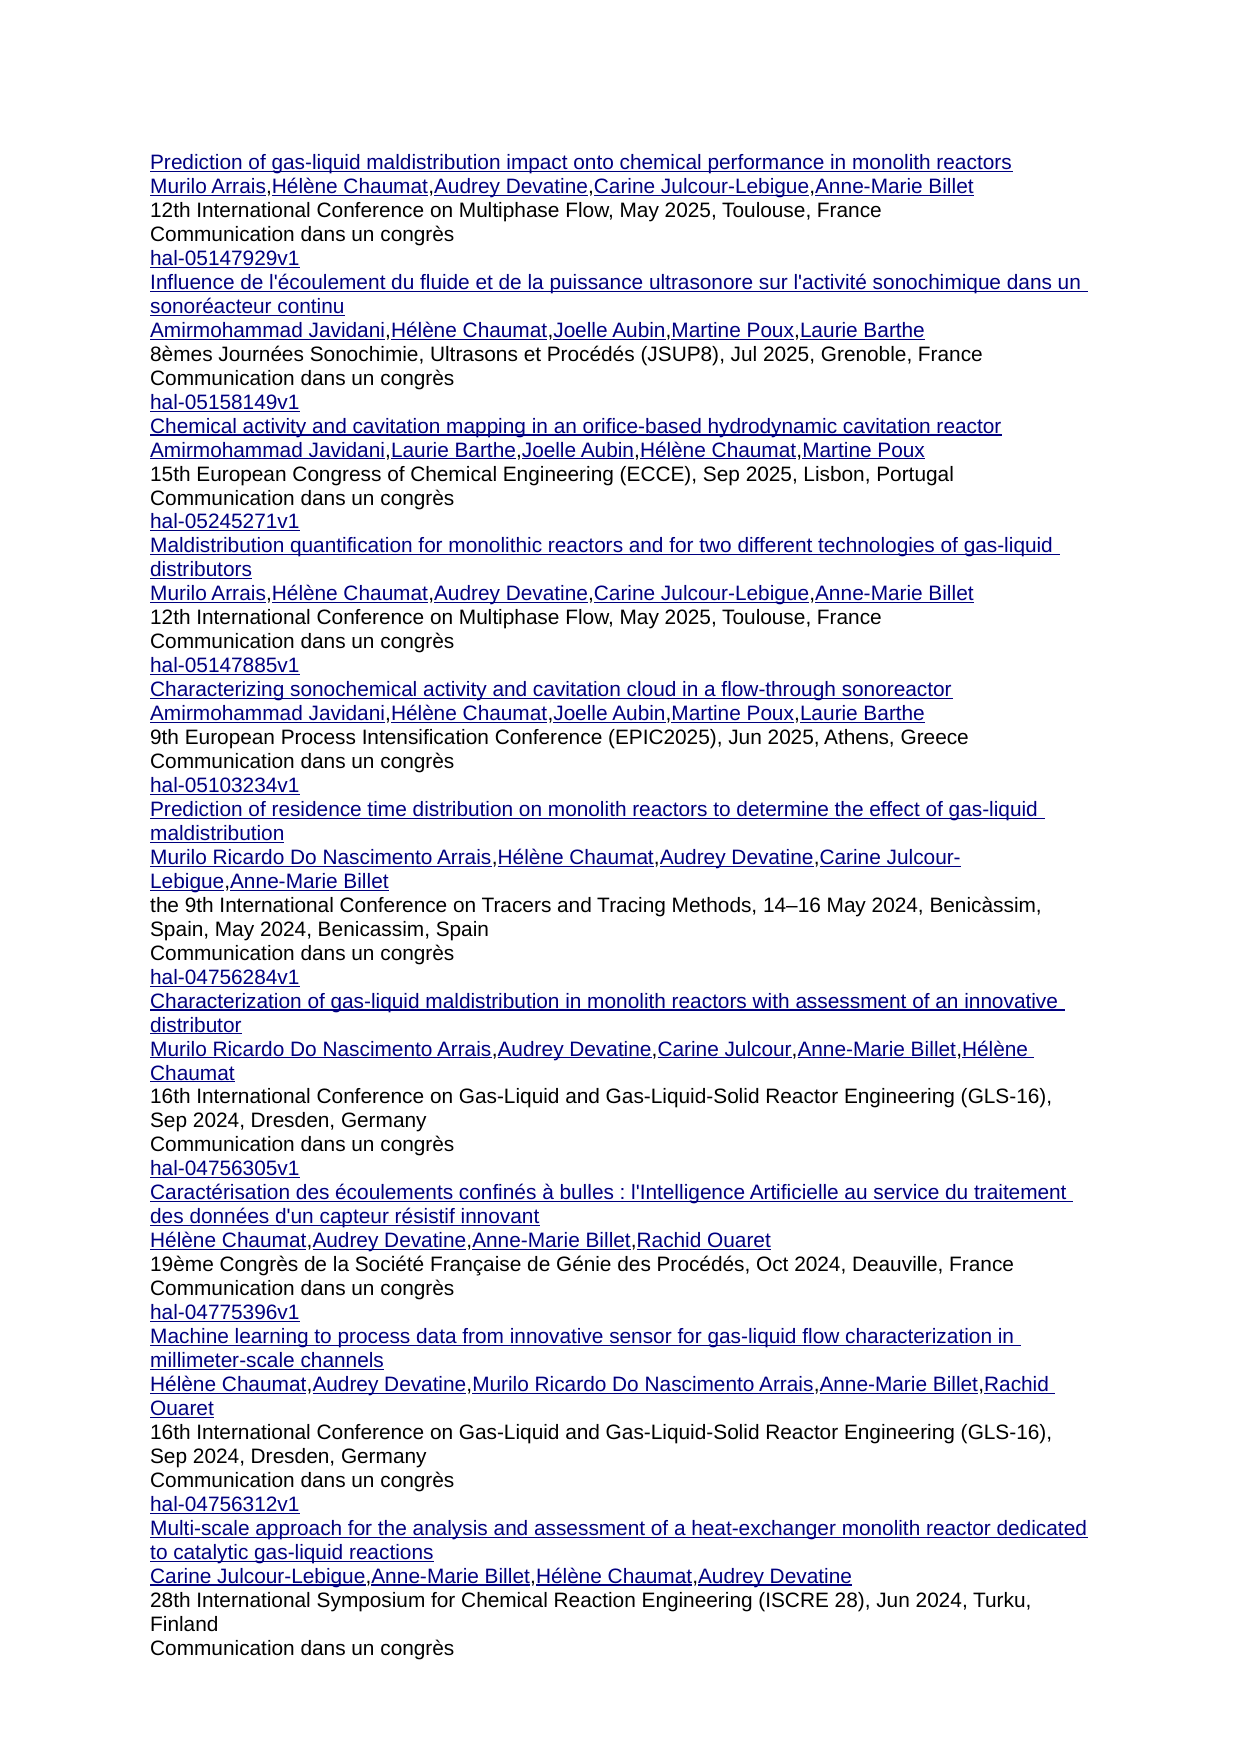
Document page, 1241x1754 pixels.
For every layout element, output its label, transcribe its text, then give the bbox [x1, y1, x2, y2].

table_cell Machine learning to process data from innovative sensor for gas-liquid flow characterization in millimeter-scale channels Hélène Chaumat,Audrey Devatine,Murilo Ricardo Do Nascimento Arrais,Anne-Marie Billet,Rachid Ouaret 16th International Conference on Gas-Liquid and Gas-Liquid-Solid Reactor Engineering (GLS-16), Sep 2024, Dresden, Germany Communication dans un congrès hal-04756312v1 [150, 1324, 1090, 1516]
table_cell Characterization of gas-liquid maldistribution in monolith reactors with assessment of an innovative distributor Murilo Ricardo Do Nascimento Arrais,Audrey Devatine,Carine Julcour,Anne-Marie Billet,Hélène Chaumat 16th International Conference on Gas-Liquid and Gas-Liquid-Solid Reactor Engineering (GLS-16), Sep 2024, Dresden, Germany Communication dans un congrès hal-04756305v1 [150, 989, 1090, 1180]
table_cell Influence de l'écoulement du fluide et de la puissance ultrasonore sur l'activité sonochimique dans un sonoréacteur continu Amirmohammad Javidani,Hélène Chaumat,Joelle Aubin,Martine Poux,Laurie Barthe 8èmes Journées Sonochimie, Ultrasons et Procédés (JSUP8), Jul 2025, Grenoble, France Communication dans un congrès hal-05158149v1 [150, 270, 1090, 413]
table_cell Chemical activity and cavitation mapping in an orifice-based hydrodynamic cavitation reactor Amirmohammad Javidani,Laurie Barthe,Joelle Aubin,Hélène Chaumat,Martine Poux 15th European Congress of Chemical Engineering (ECCE), Sep 2025, Lisbon, Portugal Communication dans un congrès hal-05245271v1 [150, 414, 1090, 533]
table_cell Prediction of residence time distribution on monolith reactors to determine the effect of gas-liquid maldistribution Murilo Ricardo Do Nascimento Arrais,Hélène Chaumat,Audrey Devatine,Carine Julcour-Lebigue,Anne-Marie Billet the 9th International Conference on Tracers and Tracing Methods, 14–16 May 2024, Benicàssim, Spain, May 2024, Benicassim, Spain Communication dans un congrès hal-04756284v1 [150, 797, 1090, 988]
table_cell Characterizing sonochemical activity and cavitation cloud in a flow-through sonoreactor Amirmohammad Javidani,Hélène Chaumat,Joelle Aubin,Martine Poux,Laurie Barthe 9th European Process Intensification Conference (EPIC2025), Jun 2025, Athens, Greece Communication dans un congrès hal-05103234v1 [150, 677, 1090, 797]
table_header Prediction of gas-liquid maldistribution impact onto chemical performance in monolith reactors Murilo Arrais,Hélène Chaumat,Audrey Devatine,Carine Julcour-Lebigue,Anne-Marie Billet 12th International Conference on Multiphase Flow, May 2025, Toulouse, France Communication dans un congrès hal-05147929v1 [150, 150, 1090, 270]
table_cell Multi-scale approach for the analysis and assessment of a heat-exchanger monolith reactor dedicated to catalytic gas-liquid reactions Carine Julcour-Lebigue,Anne-Marie Billet,Hélène Chaumat,Audrey Devatine 28th International Symposium for Chemical Reaction Engineering (ISCRE 28), Jun 2024, Turku, Finland Communication dans un congrès [150, 1516, 1090, 1659]
table_cell Maldistribution quantification for monolithic reactors and for two different technologies of gas-liquid distributors Murilo Arrais,Hélène Chaumat,Audrey Devatine,Carine Julcour-Lebigue,Anne-Marie Billet 12th International Conference on Multiphase Flow, May 2025, Toulouse, France Communication dans un congrès hal-05147885v1 [150, 533, 1090, 677]
table_cell Caractérisation des écoulements confinés à bulles : l'Intelligence Artificielle au service du traitement des données d'un capteur résistif innovant Hélène Chaumat,Audrey Devatine,Anne-Marie Billet,Rachid Ouaret 19ème Congrès de la Société Française de Génie des Procédés, Oct 2024, Deauville, France Communication dans un congrès hal-04775396v1 [150, 1180, 1090, 1324]
